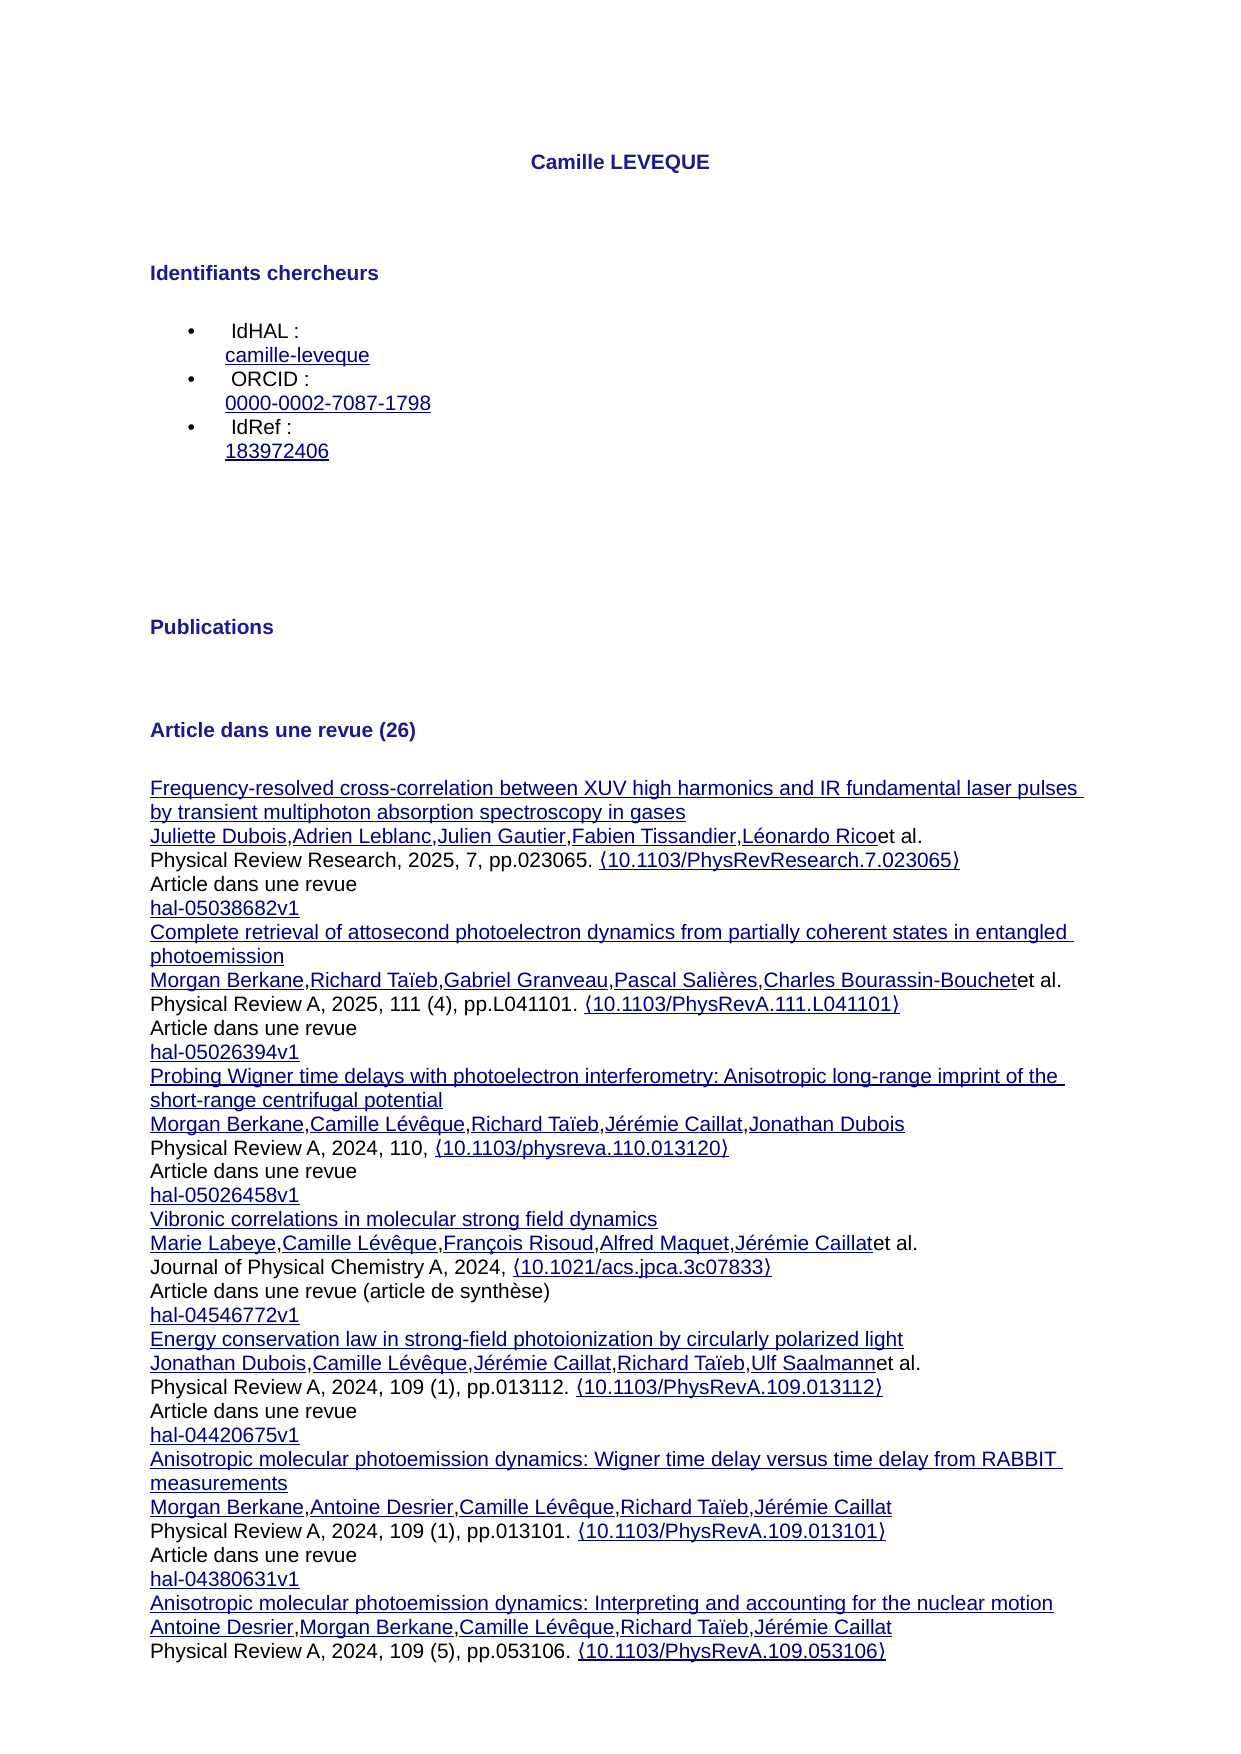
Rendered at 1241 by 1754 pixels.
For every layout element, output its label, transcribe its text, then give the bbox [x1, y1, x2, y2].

list IdRef : [187, 414, 1090, 438]
table_header Frequency-resolved cross-correlation between XUV high harmonics and IR fundamental laser pulses by transient multiphoton absorption spectroscopy in gases Juliette Dubois,Adrien Leblanc,Julien Gautier,Fabien Tissandier,Léonardo Ricoet al. Physical Review Research, 2025, 7, pp.023065. ⟨10.1103/PhysRevResearch.7.023065⟩ Article dans une revue hal-05038682v1 [150, 776, 1090, 920]
subtitle Identifiants chercheurs [150, 260, 1090, 284]
table_cell Energy conservation law in strong-field photoionization by circularly polarized light Jonathan Dubois,Camille Lévêque,Jérémie Caillat,Richard Taïeb,Ulf Saalmannet al. Physical Review A, 2024, 109 (1), pp.013112. ⟨10.1103/PhysRevA.109.013112⟩ Article dans une revue hal-04420675v1 [150, 1327, 1090, 1447]
table_cell Complete retrieval of attosecond photoelectron dynamics from partially coherent states in entangled photoemission Morgan Berkane,Richard Taïeb,Gabriel Granveau,Pascal Salières,Charles Bourassin-Bouchetet al. Physical Review A, 2025, 111 (4), pp.L041101. ⟨10.1103/PhysRevA.111.L041101⟩ Article dans une revue hal-05026394v1 [150, 920, 1090, 1063]
subtitle Publications [150, 614, 1090, 638]
list IdHAL : [187, 319, 1090, 343]
table_cell Anisotropic molecular photoemission dynamics: Interpreting and accounting for the nuclear motion Antoine Desrier,Morgan Berkane,Camille Lévêque,Richard Taïeb,Jérémie Caillat Physical Review A, 2024, 109 (5), pp.053106. ⟨10.1103/PhysRevA.109.053106⟩ [150, 1591, 1090, 1662]
table_cell Vibronic correlations in molecular strong field dynamics Marie Labeye,Camille Lévêque,François Risoud,Alfred Maquet,Jérémie Caillatet al. Journal of Physical Chemistry A, 2024, ⟨10.1021/acs.jpca.3c07833⟩ Article dans une revue (article de synthèse) hal-04546772v1 [150, 1207, 1090, 1327]
table_cell Probing Wigner time delays with photoelectron interferometry: Anisotropic long-range imprint of the short-range centrifugal potential Morgan Berkane,Camille Lévêque,Richard Taïeb,Jérémie Caillat,Jonathan Dubois Physical Review A, 2024, 110, ⟨10.1103/physreva.110.013120⟩ Article dans une revue hal-05026458v1 [150, 1064, 1090, 1207]
list camille-leveque [187, 343, 1090, 367]
table_cell Anisotropic molecular photoemission dynamics: Wigner time delay versus time delay from RABBIT measurements Morgan Berkane,Antoine Desrier,Camille Lévêque,Richard Taïeb,Jérémie Caillat Physical Review A, 2024, 109 (1), pp.013101. ⟨10.1103/PhysRevA.109.013101⟩ Article dans une revue hal-04380631v1 [150, 1447, 1090, 1591]
subtitle Camille LEVEQUE [150, 150, 1090, 174]
list 183972406 [187, 438, 1090, 462]
list 0000-0002-7087-1798 [187, 391, 1090, 414]
list ORCID : [187, 367, 1090, 391]
subtitle Article dans une revue (26) [150, 718, 1090, 742]
